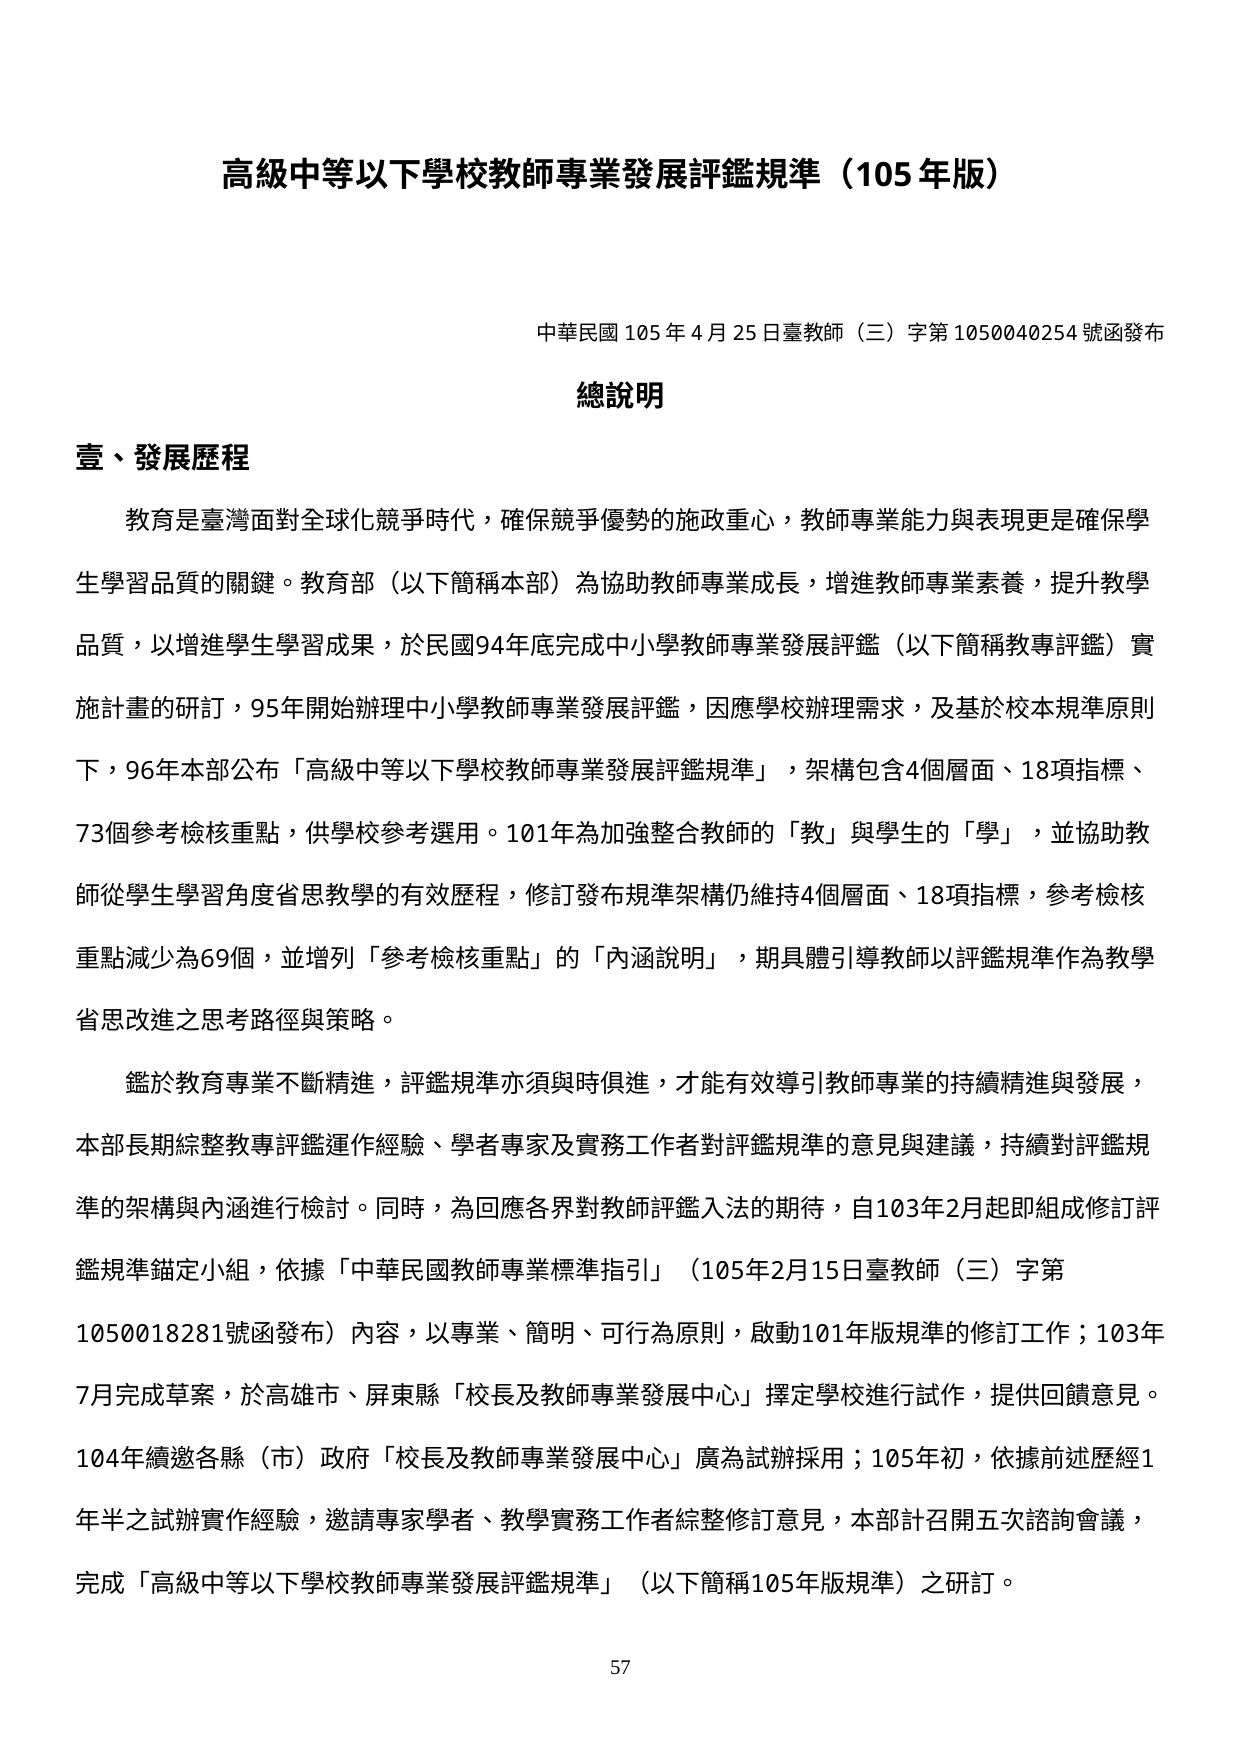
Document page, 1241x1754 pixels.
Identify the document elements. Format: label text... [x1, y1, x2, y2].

text 教育是臺灣面對全球化競爭時代，確保競爭優勢的施政重心，教師專業能力與表現更是確保學生學習品質的關鍵。教育部（以下簡稱本部）為協助教師專業成長，增進教師專業素養，提升教學品質，以增進學生學習成果，於民國94年底完成中小學教師專業發展評鑑（以下簡稱教專評鑑）實施計畫的研訂，95年開始辦理中小學教師專業發展評鑑，因應學校辦理需求，及基於校本規準原則下，96年本部公布「高級中等以下學校教師專業發展評鑑規準」，架構包含4個層面、18項指標、73個參考檢核重點，供學校參考選用。101年為加強整合教師的「教」與學生的「學」，並協助教師從學生學習角度省思教學的有效歷程，修訂發布規準架構仍維持4個層面、18項指標，參考檢核重點減少為69個，並增列「參考檢核重點」的「內涵說明」，期具體引導教師以評鑑規準作為教學省思改進之思考路徑與策略。 [75, 477, 1165, 1039]
text 鑑於教育專業不斷精進，評鑑規準亦須與時俱進，才能有效導引教師專業的持續精進與發展，本部長期綜整教專評鑑運作經驗、學者專家及實務工作者對評鑑規準的意見與建議，持續對評鑑規準的架構與內涵進行檢討。同時，為回應各界對教師評鑑入法的期待，自103年2月起即組成修訂評鑑規準錨定小組，依據「中華民國教師專業標準指引」（105年2月15日臺教師（三）字第1050018281號函發布）內容，以專業、簡明、可行為原則，啟動101年版規準的修訂工作；103年7月完成草案，於高雄市、屏東縣「校長及教師專業發展中心」擇定學校進行試作，提供回饋意見。104年續邀各縣（市）政府「校長及教師專業發展中心」廣為試辦採用；105年初，依據前述歷經1年半之試辦實作經驗，邀請專家學者、教學實務工作者綜整修訂意見，本部計召開五次諮詢會議，完成「高級中等以下學校教師專業發展評鑑規準」（以下簡稱105年版規準）之研訂。 [75, 1039, 1165, 1602]
text 中華民國105年4月25日臺教師（三）字第1050040254號函發布 [75, 289, 1165, 352]
text 壹、發展歷程 [75, 414, 1165, 477]
subtitle 高級中等以下學校教師專業發展評鑑規準（105年版） [75, 130, 1165, 193]
text 總說明 [75, 352, 1165, 414]
